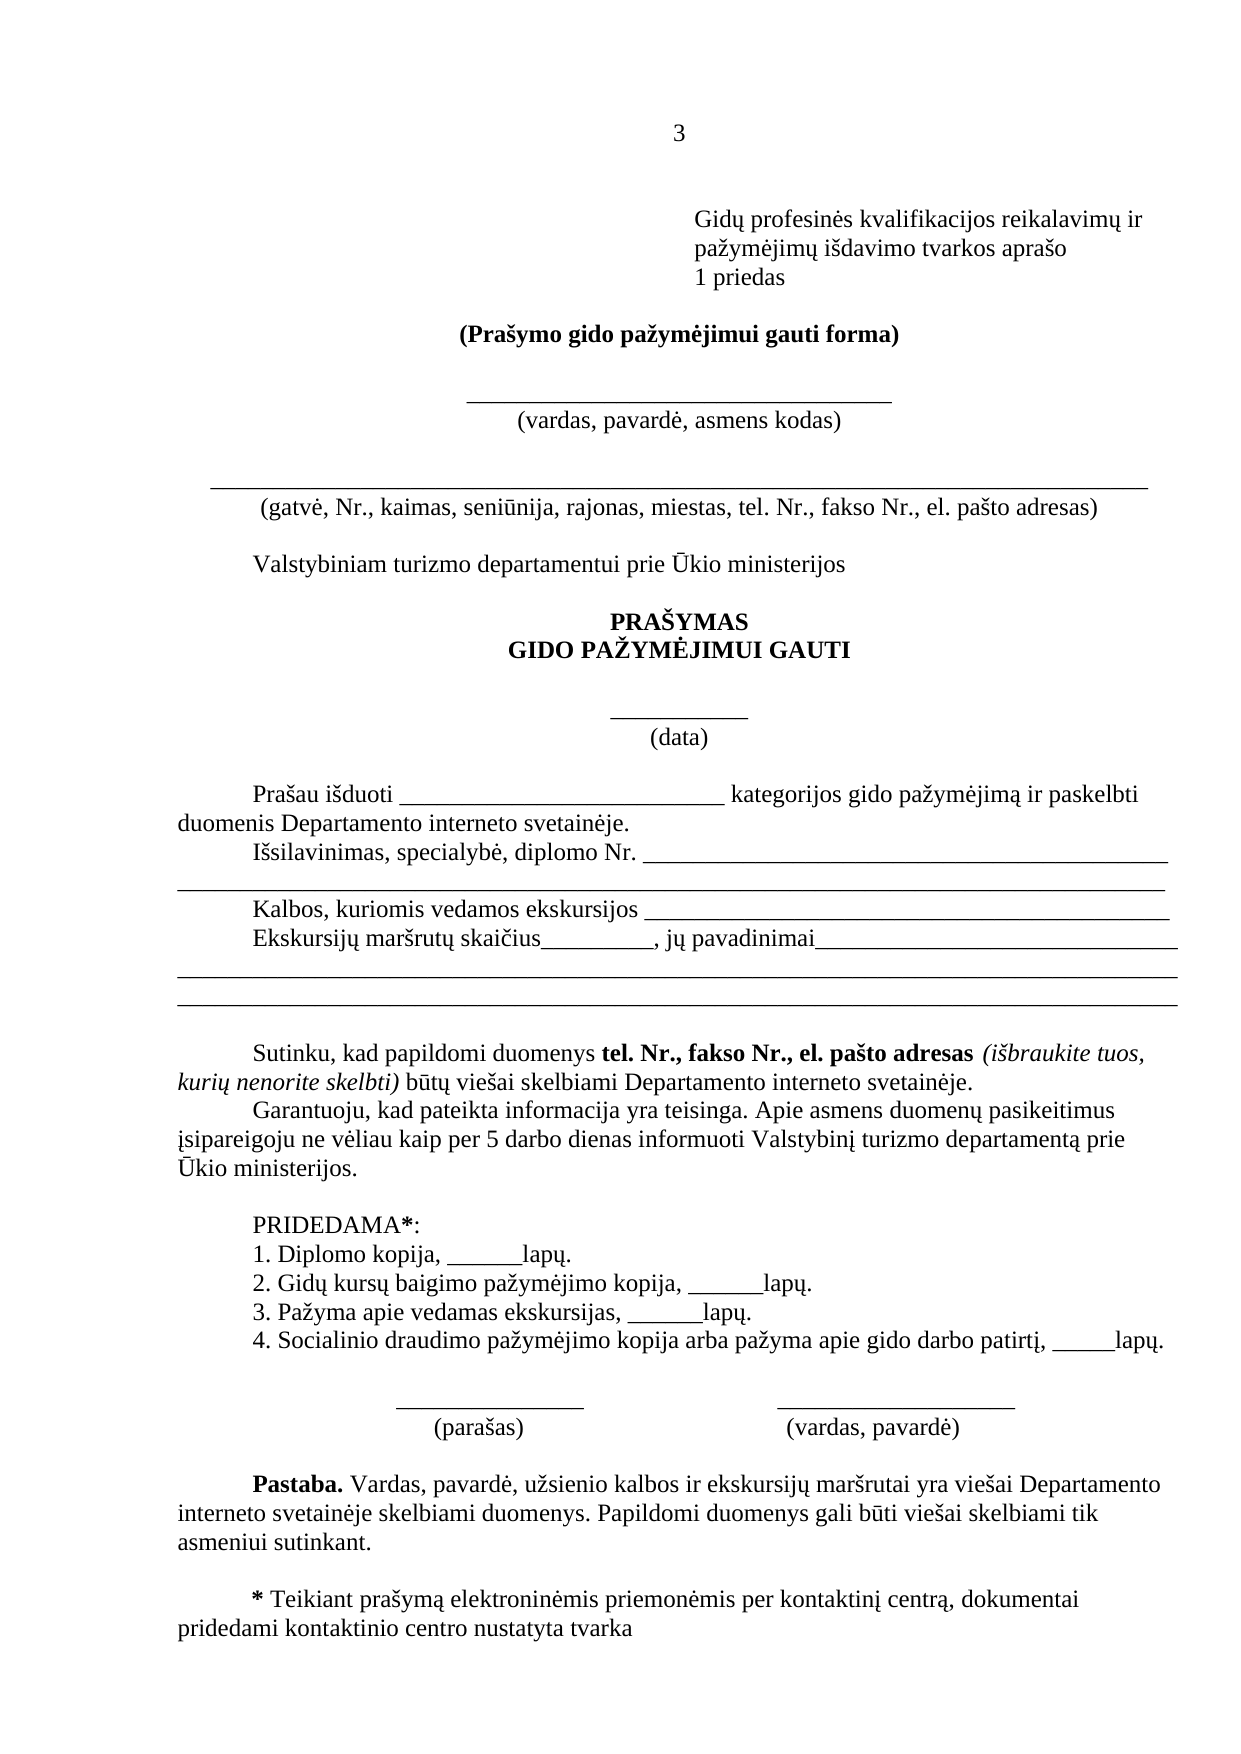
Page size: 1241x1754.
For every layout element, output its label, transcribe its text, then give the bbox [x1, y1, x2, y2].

text 2. Gidų kursų baigimo pažymėjimo kopija, ______lapų. [177, 1268, 1181, 1297]
text * Teikiant prašymą elektroninėmis priemonėmis per kontaktinį centrą, dokumentai pridedami kontaktinio centro nustatyta tvarka [177, 1584, 1181, 1642]
text Prašau išduoti __________________________ kategorijos gido pažymėjimą ir paskelbti duomenis Departamento interneto svetainėje. [177, 779, 1181, 837]
text _______________ ___________________ [177, 1383, 1181, 1412]
text ________________________________________________________________________________ [177, 952, 1181, 981]
text Sutinku, kad papildomi duomenys tel. Nr., fakso Nr., el. pašto adresas (išbraukite tuos, kurių nenorite skelbti) būtų viešai skelbiami Departamento interneto svetainėje. [177, 1038, 1181, 1096]
text ___________ [177, 693, 1181, 722]
text pažymėjimų išdavimo tvarkos aprašo [694, 233, 1181, 262]
text GIDO PAŽYMĖJIMUI GAUTI [177, 636, 1181, 664]
text (data) [177, 722, 1181, 751]
text 1. Diplomo kopija, ______lapų. [177, 1239, 1181, 1268]
text (parašas) (vardas, pavardė) [177, 1412, 1181, 1441]
text Pastaba. Vardas, pavardė, užsienio kalbos ir ekskursijų maršrutai yra viešai Departamento interneto svetainėje skelbiami duomenys. Papildomi duomenys gali būti viešai skelbiami tik asmeniui sutinkant. [177, 1469, 1181, 1556]
text _______________________________________________________________________________ [177, 866, 1181, 894]
text Ekskursijų maršrutų skaičius_________, jų pavadinimai_____________________________ [177, 923, 1181, 952]
text 4. Socialinio draudimo pažymėjimo kopija arba pažyma apie gido darbo patirtį, _____lapų. [177, 1326, 1181, 1354]
text 1 priedas [694, 262, 1181, 291]
text 3. Pažyma apie vedamas ekskursijas, ______lapų. [177, 1297, 1181, 1326]
text Garantuoju, kad pateikta informacija yra teisinga. Apie asmens duomenų pasikeitimus įsipareigoju ne vėliau kaip per 5 darbo dienas informuoti Valstybinį turizmo departamentą prie Ūkio ministerijos. [177, 1096, 1181, 1182]
text PRIDEDAMA*: [177, 1211, 1181, 1239]
text Išsilavinimas, specialybė, diplomo Nr. __________________________________________ [177, 837, 1181, 866]
text ________________________________________________________________________________ [177, 981, 1181, 1009]
text (gatvė, Nr., kaimas, seniūnija, rajonas, miestas, tel. Nr., fakso Nr., el. pašto adresas) [177, 492, 1181, 521]
text Kalbos, kuriomis vedamos ekskursijos __________________________________________ [177, 894, 1181, 923]
text Valstybiniam turizmo departamentui prie Ūkio ministerijos [177, 549, 1181, 578]
text (Prašymo gido pažymėjimui gauti forma) [177, 319, 1181, 348]
text (vardas, pavardė, asmens kodas) [177, 406, 1181, 434]
text Gidų profesinės kvalifikacijos reikalavimų ir [694, 204, 1181, 233]
text __________________________________ [177, 377, 1181, 406]
text ___________________________________________________________________________ [177, 463, 1181, 492]
text PRAŠYMAS [177, 607, 1181, 636]
